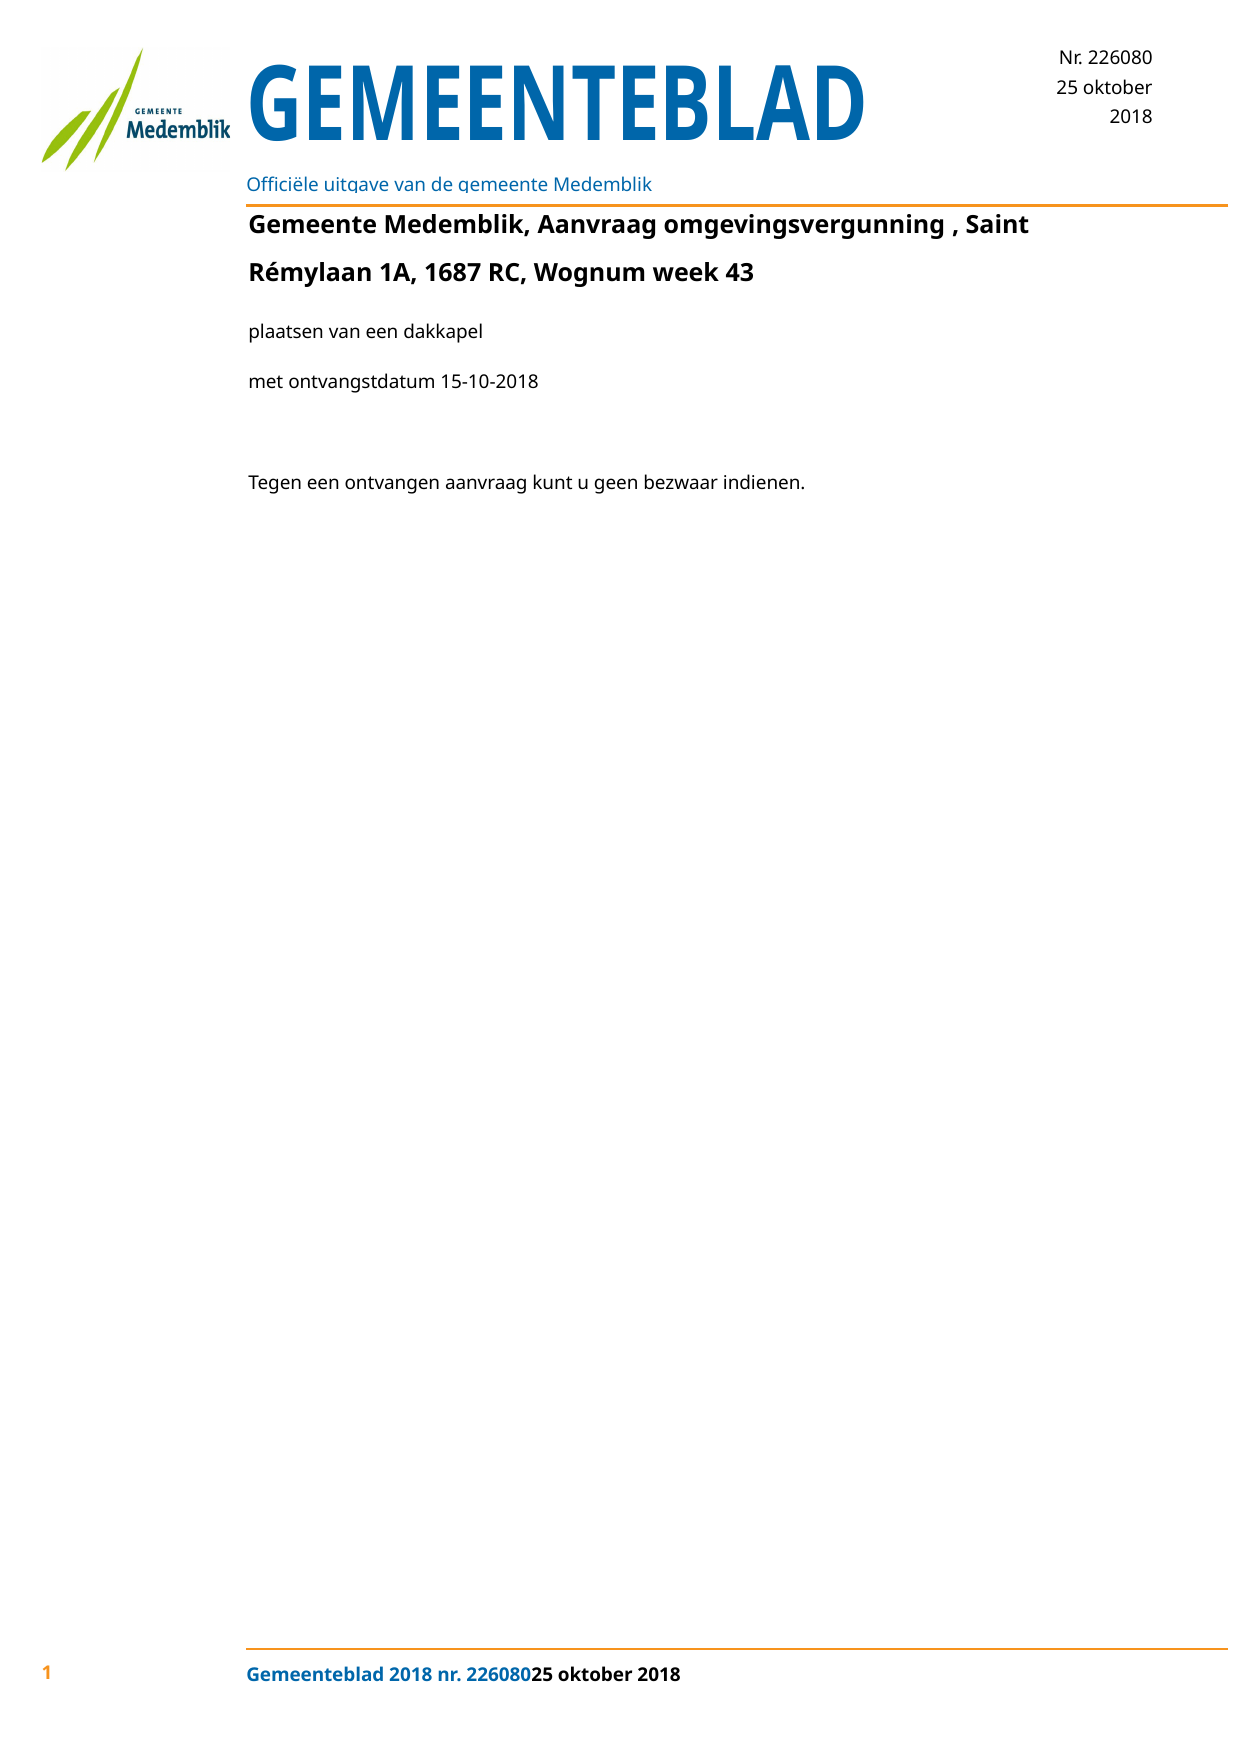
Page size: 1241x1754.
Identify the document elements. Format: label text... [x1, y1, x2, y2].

text plaatsen van een dakkapel [248, 318, 1152, 344]
text Tegen een ontvangen aanvraag kunt u geen bezwaar indienen. [248, 469, 1152, 495]
text Gemeente Medemblik, Aanvraag omgevingsvergunning , Saint Rémylaan 1A, 1687 RC, Wognum week 43 [248, 207, 1152, 288]
text met ontvangstdatum 15-10-2018 [248, 368, 1152, 394]
picture [41, 47, 231, 172]
